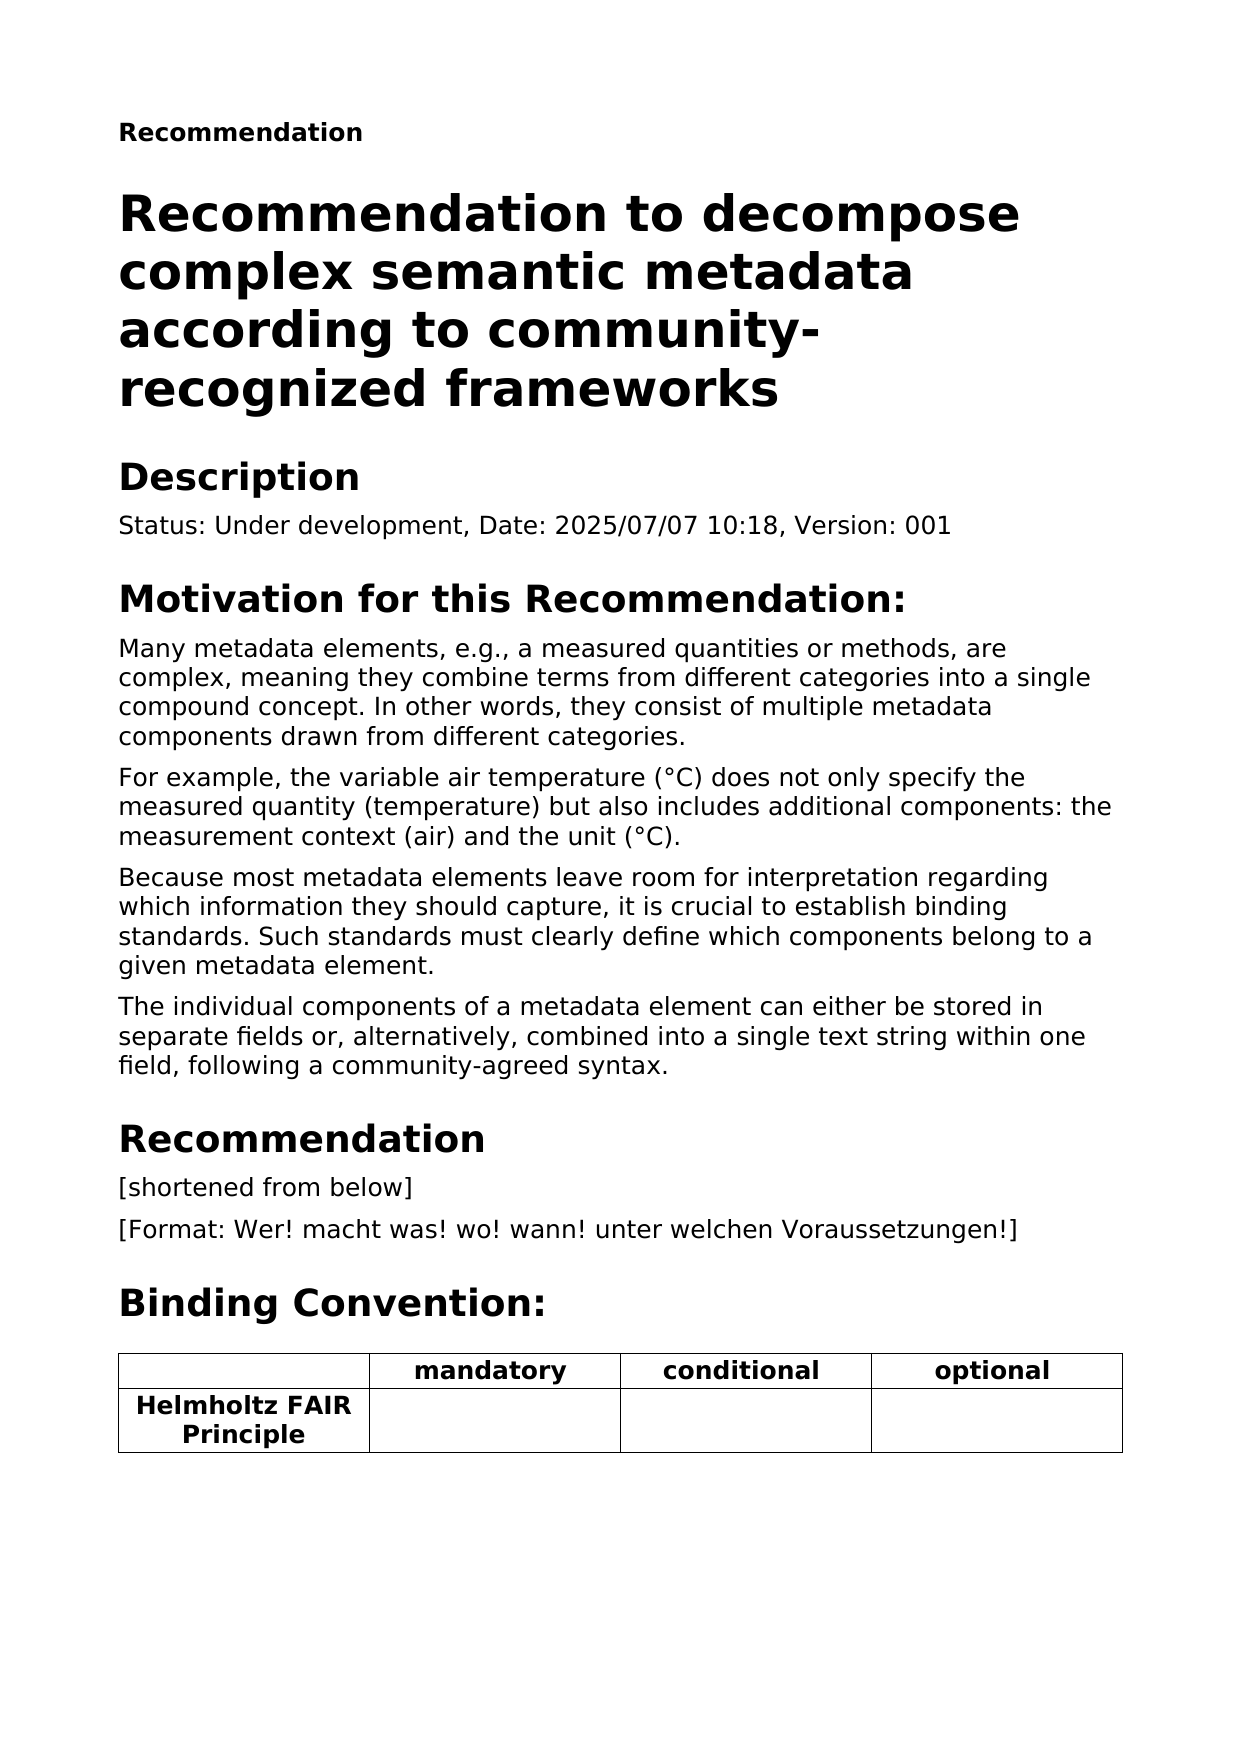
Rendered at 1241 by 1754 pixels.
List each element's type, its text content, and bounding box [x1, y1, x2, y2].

text [shortened from below] [118, 1174, 1122, 1203]
subtitle Motivation for this Recommendation: [118, 578, 1122, 622]
text Because most metadata elements leave room for interpretation regarding which information they should capture, it is crucial to establish binding standards. Such standards must clearly define which components belong to a given metadata element. [118, 863, 1122, 980]
text Status: Under development, Date: 2025/07/07 10:18, Version: 001 [118, 511, 1122, 541]
subtitle Recommendation [118, 1117, 1122, 1161]
text Many metadata elements, e.g., a measured quantities or methods, are complex, meaning they combine terms from different categories into a single compound concept. In other words, they consist of multiple metadata components drawn from different categories. [118, 634, 1122, 751]
text The individual components of a metadata element can either be stored in separate fields or, alternatively, combined into a single text string within one field, following a community-agreed syntax. [118, 992, 1122, 1080]
table_cell [872, 1389, 1122, 1452]
table_cell Helmholtz FAIR Principle [119, 1389, 369, 1452]
subtitle Binding Convention: [118, 1282, 1122, 1326]
table_header [119, 1354, 369, 1388]
table_cell [621, 1389, 871, 1452]
text Recommendation [118, 118, 1122, 147]
subtitle Recommendation to decompose complex semantic metadata according to community-recognized frameworks [118, 185, 1122, 418]
table_header mandatory [370, 1354, 620, 1388]
subtitle Description [118, 455, 1122, 499]
table_cell [370, 1389, 620, 1452]
text For example, the variable air temperature (°C) does not only specify the measured quantity (temperature) but also includes additional components: the measurement context (air) and the unit (°C). [118, 763, 1122, 851]
table_header optional [872, 1354, 1122, 1388]
text [Format: Wer! macht was! wo! wann! unter welchen Voraussetzungen!] [118, 1215, 1122, 1244]
table_header conditional [621, 1354, 871, 1388]
